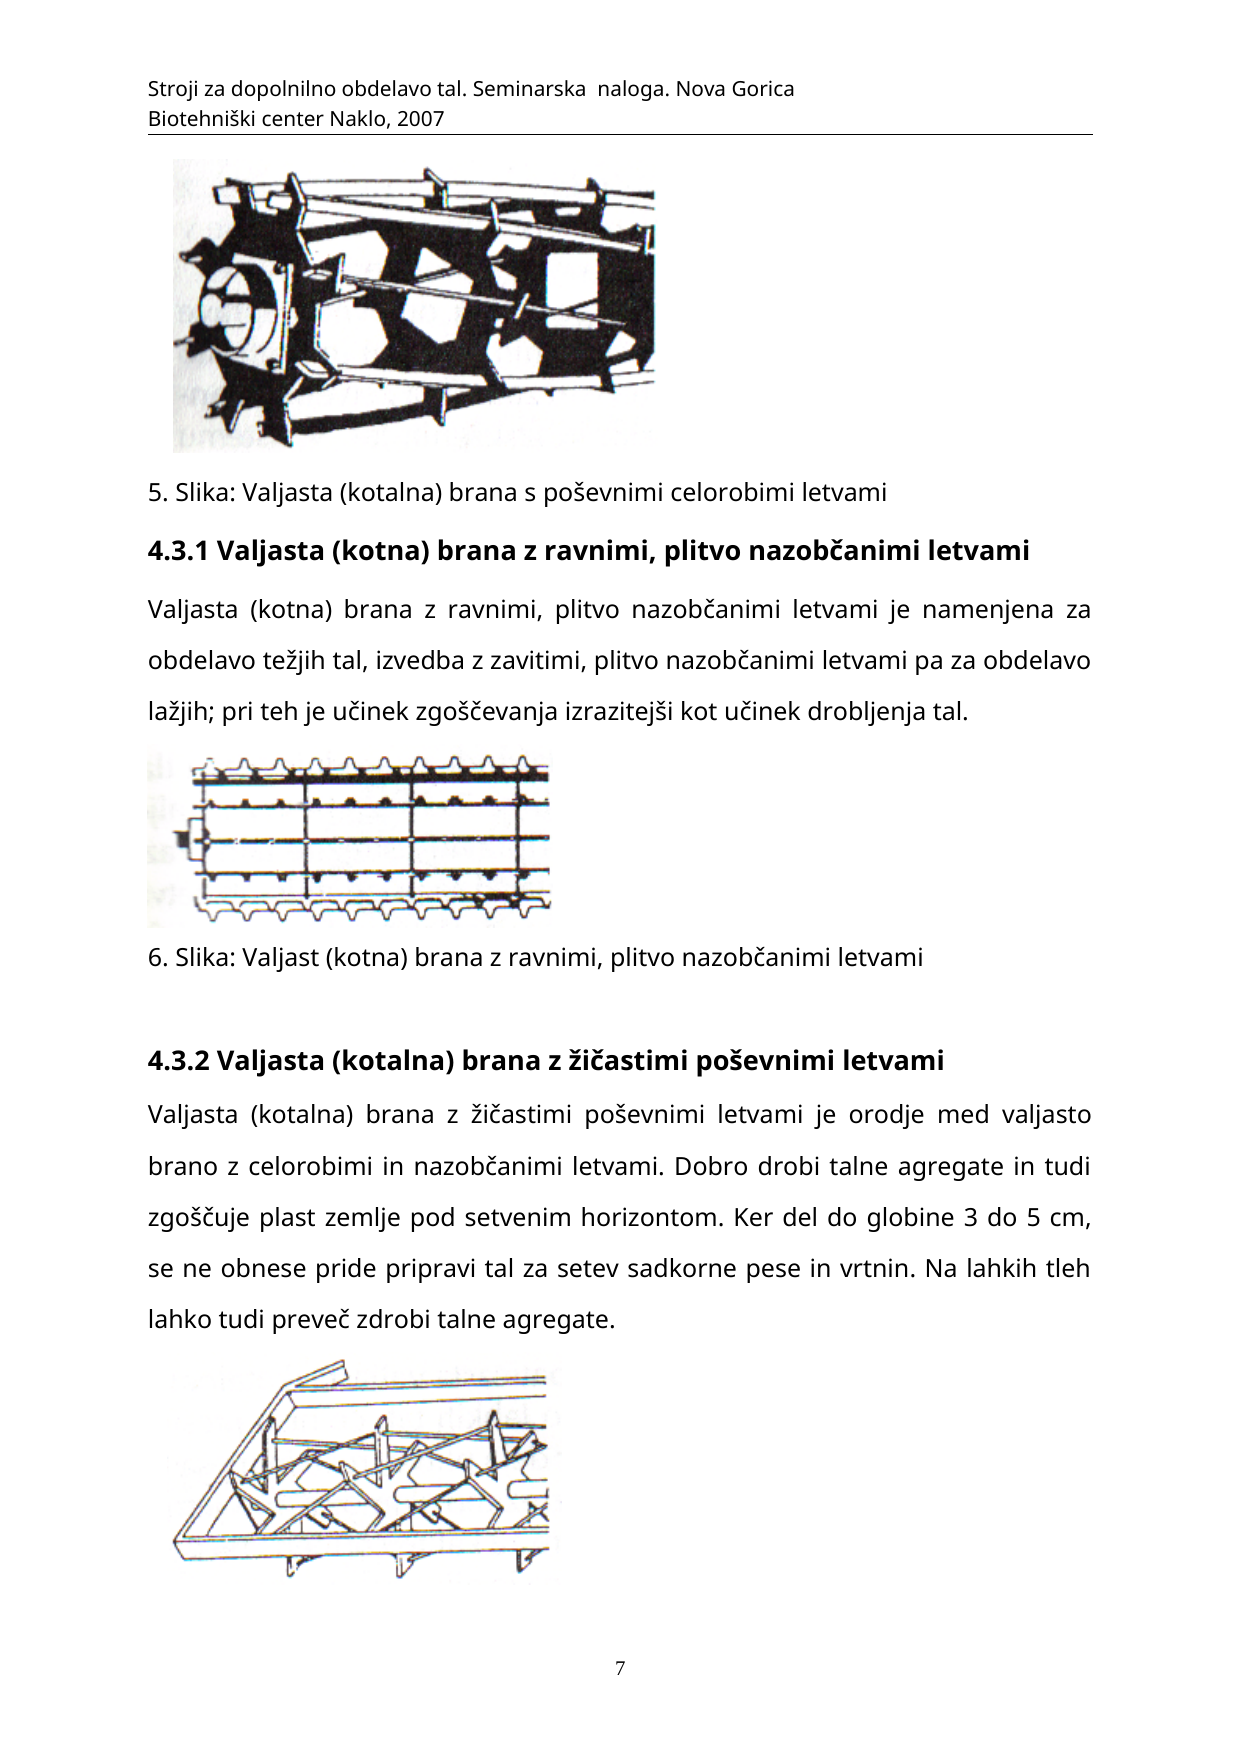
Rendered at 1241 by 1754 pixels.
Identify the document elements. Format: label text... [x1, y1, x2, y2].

text 5. Slika: Valjasta (kotalna) brana s poševnimi celorobimi letvami [148, 475, 1093, 509]
text 4.3.2 Valjasta (kotalna) brana z žičastimi poševnimi letvami [148, 1042, 1093, 1079]
text Valjasta (kotna) brana z ravnimi, plitvo nazobčanimi letvami je namenjena za obdelavo težjih tal, izvedba z zavitimi, plitvo nazobčanimi letvami pa za obdelavo lažjih; pri teh je učinek zgoščevanja izrazitejši kot učinek drobljenja tal. [148, 591, 1093, 728]
picture [147, 744, 553, 928]
picture [167, 1352, 562, 1585]
picture [173, 159, 706, 453]
text 6. Slika: Valjast (kotna) brana z ravnimi, plitvo nazobčanimi letvami [148, 940, 1093, 974]
text Valjasta (kotalna) brana z žičastimi poševnimi letvami je orodje med valjasto brano z celorobimi in nazobčanimi letvami. Dobro drobi talne agregate in tudi zgoščuje plast zemlje pod setvenim horizontom. Ker del do globine 3 do 5 cm, se ne obnese pride pripravi tal za setev sadkorne pese in vrtnin. Na lahkih tleh lahko tudi preveč zdrobi talne agregate. [148, 1097, 1093, 1335]
text 4.3.1 Valjasta (kotna) brana z ravnimi, plitvo nazobčanimi letvami [148, 532, 1093, 569]
